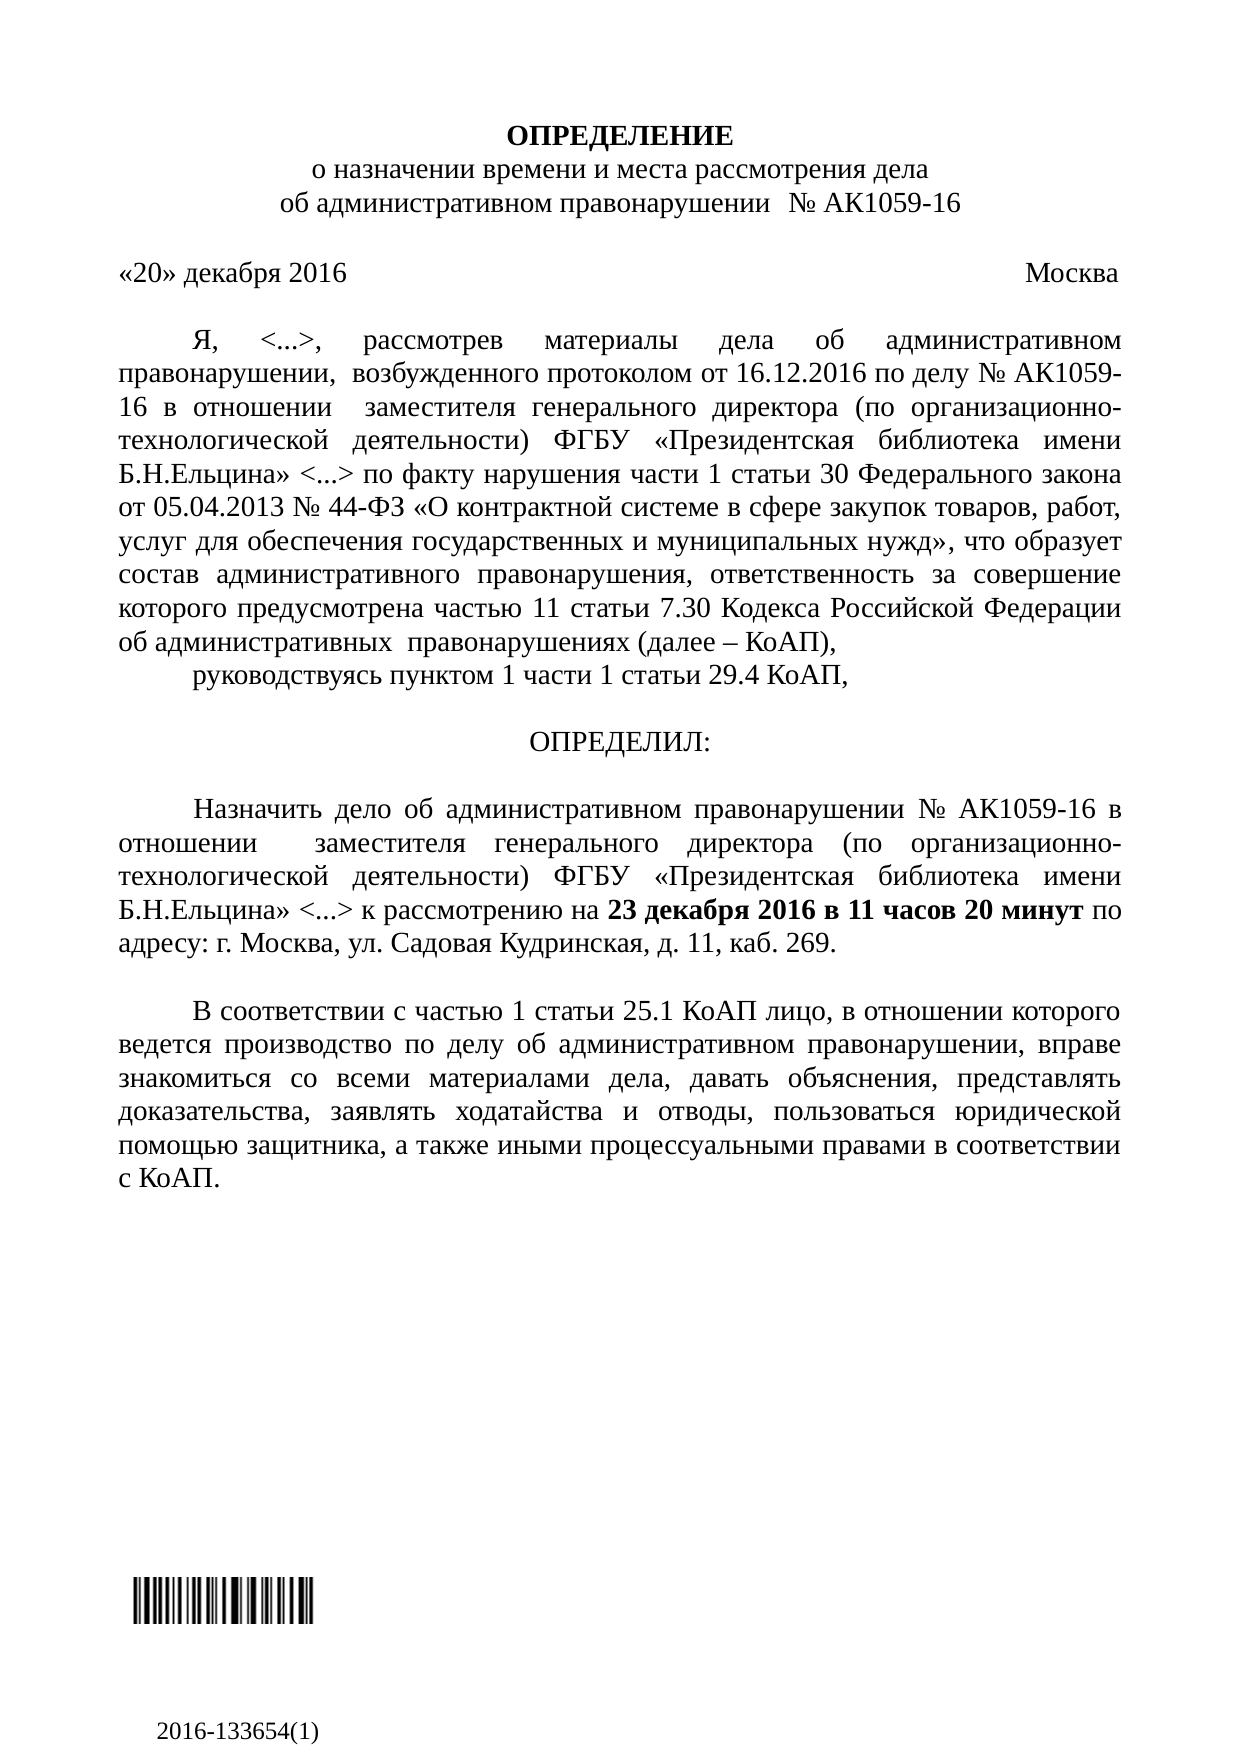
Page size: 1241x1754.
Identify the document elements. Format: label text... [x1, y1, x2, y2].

text руководствуясь пунктом 1 части 1 статьи 29.4 КоАП, [118, 657, 1122, 691]
text «20» декабря 2016 Москва [118, 255, 1122, 288]
text о назначении времени и места рассмотрения дела [118, 152, 1122, 185]
text Назначить дело об административном правонарушении № АК1059-16 в отношении заместителя генерального директора (по организационно-технологической деятельности) ФГБУ «Президентская библиотека имени Б.Н.Ельцина» <...> к рассмотрению на 23 декабря 2016 в 11 часов 20 минут по адресу: г. Москва, ул. Садовая Кудринская, д. 11, каб. 269. [118, 791, 1122, 959]
picture [118, 1577, 331, 1624]
text об административном правонарушении № АК1059-16 [118, 185, 1122, 221]
subtitle ОПРЕДЕЛЕНИЕ [118, 118, 1122, 152]
text ОПРЕДЕЛИЛ: [118, 724, 1122, 758]
text В соответствии с частью 1 статьи 25.1 КоАП лицо, в отношении которого ведется производство по делу об административном правонарушении, вправе знакомиться со всеми материалами дела, давать объяснения, представлять доказательства, заявлять ходатайства и отводы, пользоваться юридической помощью защитника, а также иными процессуальными правами в соответствии с КоАП. [118, 993, 1122, 1194]
text Я, <...>, рассмотрев материалы дела об административном правонарушении, возбужденного протоколом от 16.12.2016 по делу № АК1059-16 в отношении заместителя генерального директора (по организационно-технологической деятельности) ФГБУ «Президентская библиотека имени Б.Н.Ельцина» <...> по факту нарушения части 1 статьи 30 Федерального закона от 05.04.2013 № 44-ФЗ «О контрактной системе в сфере закупок товаров, работ, услуг для обеспечения государственных и муниципальных нужд», что образует состав административного правонарушения, ответственность за совершение которого предусмотрена частью 11 статьи 7.30 Кодекса Российской Федерации об административных правонарушениях (далее – КоАП), [118, 322, 1122, 657]
